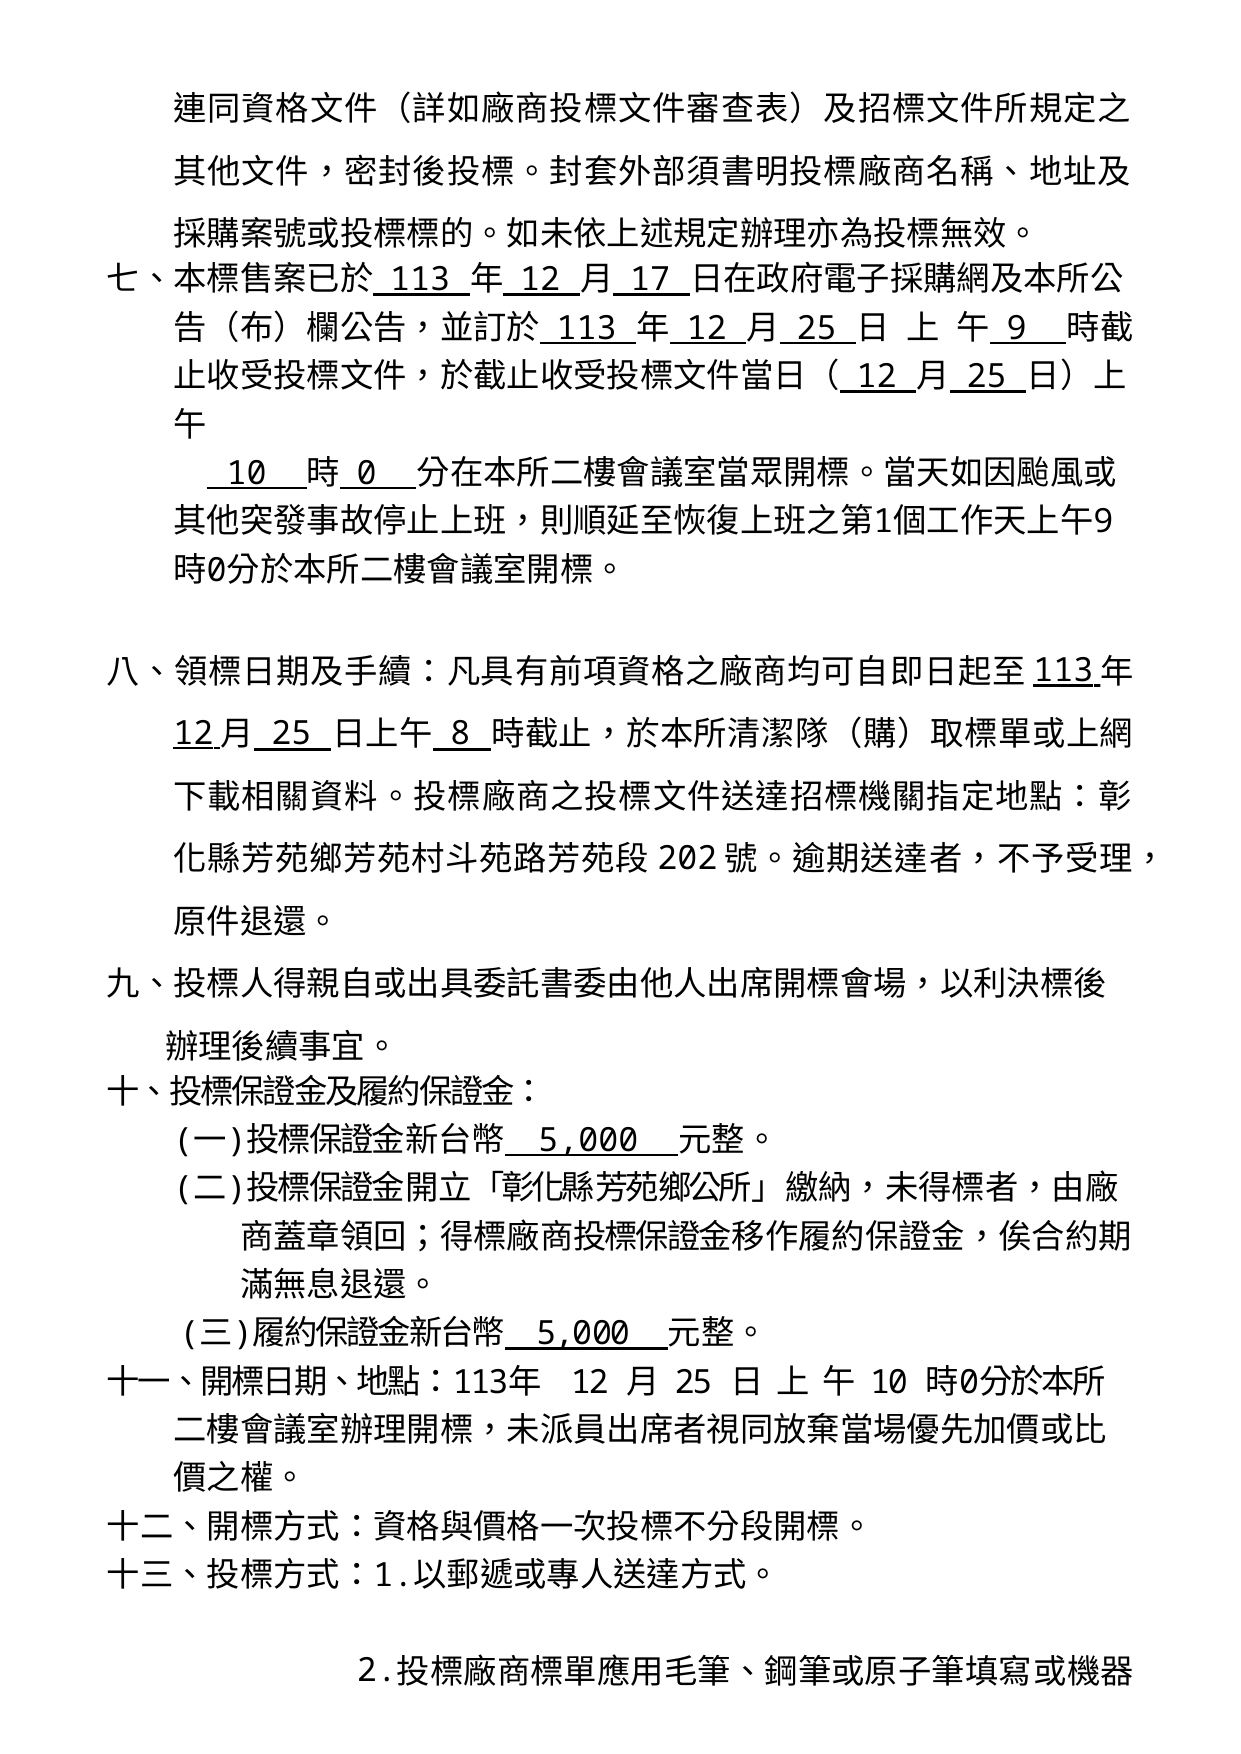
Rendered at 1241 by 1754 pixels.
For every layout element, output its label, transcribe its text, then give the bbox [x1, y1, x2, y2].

text 2.投標廠商標單應用毛筆、鋼筆或原子筆填寫或機器 [357, 1627, 1134, 1689]
text 十三、投標方式：1.以郵遞或專人送達方式。 [106, 1548, 1134, 1596]
text (一)投標保證金新台幣 5,000 元整。 [106, 1113, 1134, 1161]
text 八、領標日期及手續：凡具有前項資格之廠商均可自即日起至113年 12月 25 日上午 8 時截止，於本所清潔隊（購）取標單或上網下載相關資料。投標廠商之投標文件送達招標機關指定地點：彰化縣芳苑鄉芳苑村斗苑路芳苑段202號。逾期送達者，不予受理，原件退還。 [106, 627, 1134, 939]
text 九、投標人得親自或出具委託書委由他人出席開標會場，以利決標後 [106, 939, 1134, 1002]
text 十一、開標日期、地點：113年 12 月 25 日 上 午 10 時0分於本所二樓會議室辦理開標，未派員出席者視同放棄當場優先加價或比價之權。 [106, 1354, 1134, 1499]
text 連同資格文件（詳如廠商投標文件審查表）及招標文件所規定之其他文件，密封後投標。封套外部須書明投標廠商名稱、地址及採購案號或投標標的。如未依上述規定辦理亦為投標無效。 [106, 64, 1134, 252]
text 十、投標保證金及履約保證金： [106, 1064, 1134, 1113]
text 十二、開標方式：資格與價格一次投標不分段開標。 [106, 1499, 1134, 1548]
text 辦理後續事宜。 [131, 1002, 1134, 1064]
text 10 時 0 分在本所二樓會議室當眾開標。當天如因颱風或其他突發事故停止上班，則順延至恢復上班之第1個工作天上午9時0分於本所二樓會議室開標。 [106, 446, 1134, 591]
text 七、本標售案已於 113 年 12 月 17 日在政府電子採購網及本所公告（布）欄公告，並訂於 113 年 12 月 25 日 上 午 9 時截止收受投標文件，於截止收受投標文件當日（ 12 月 25 日）上午 [106, 252, 1134, 446]
text (三)履約保證金新台幣 5,000 元整。 [106, 1306, 1134, 1354]
text (二)投標保證金開立「彰化縣芳苑鄉公所」繳納，未得標者，由廠商蓋章領回；得標廠商投標保證金移作履約保證金，俟合約期滿無息退還。 [173, 1161, 1134, 1306]
